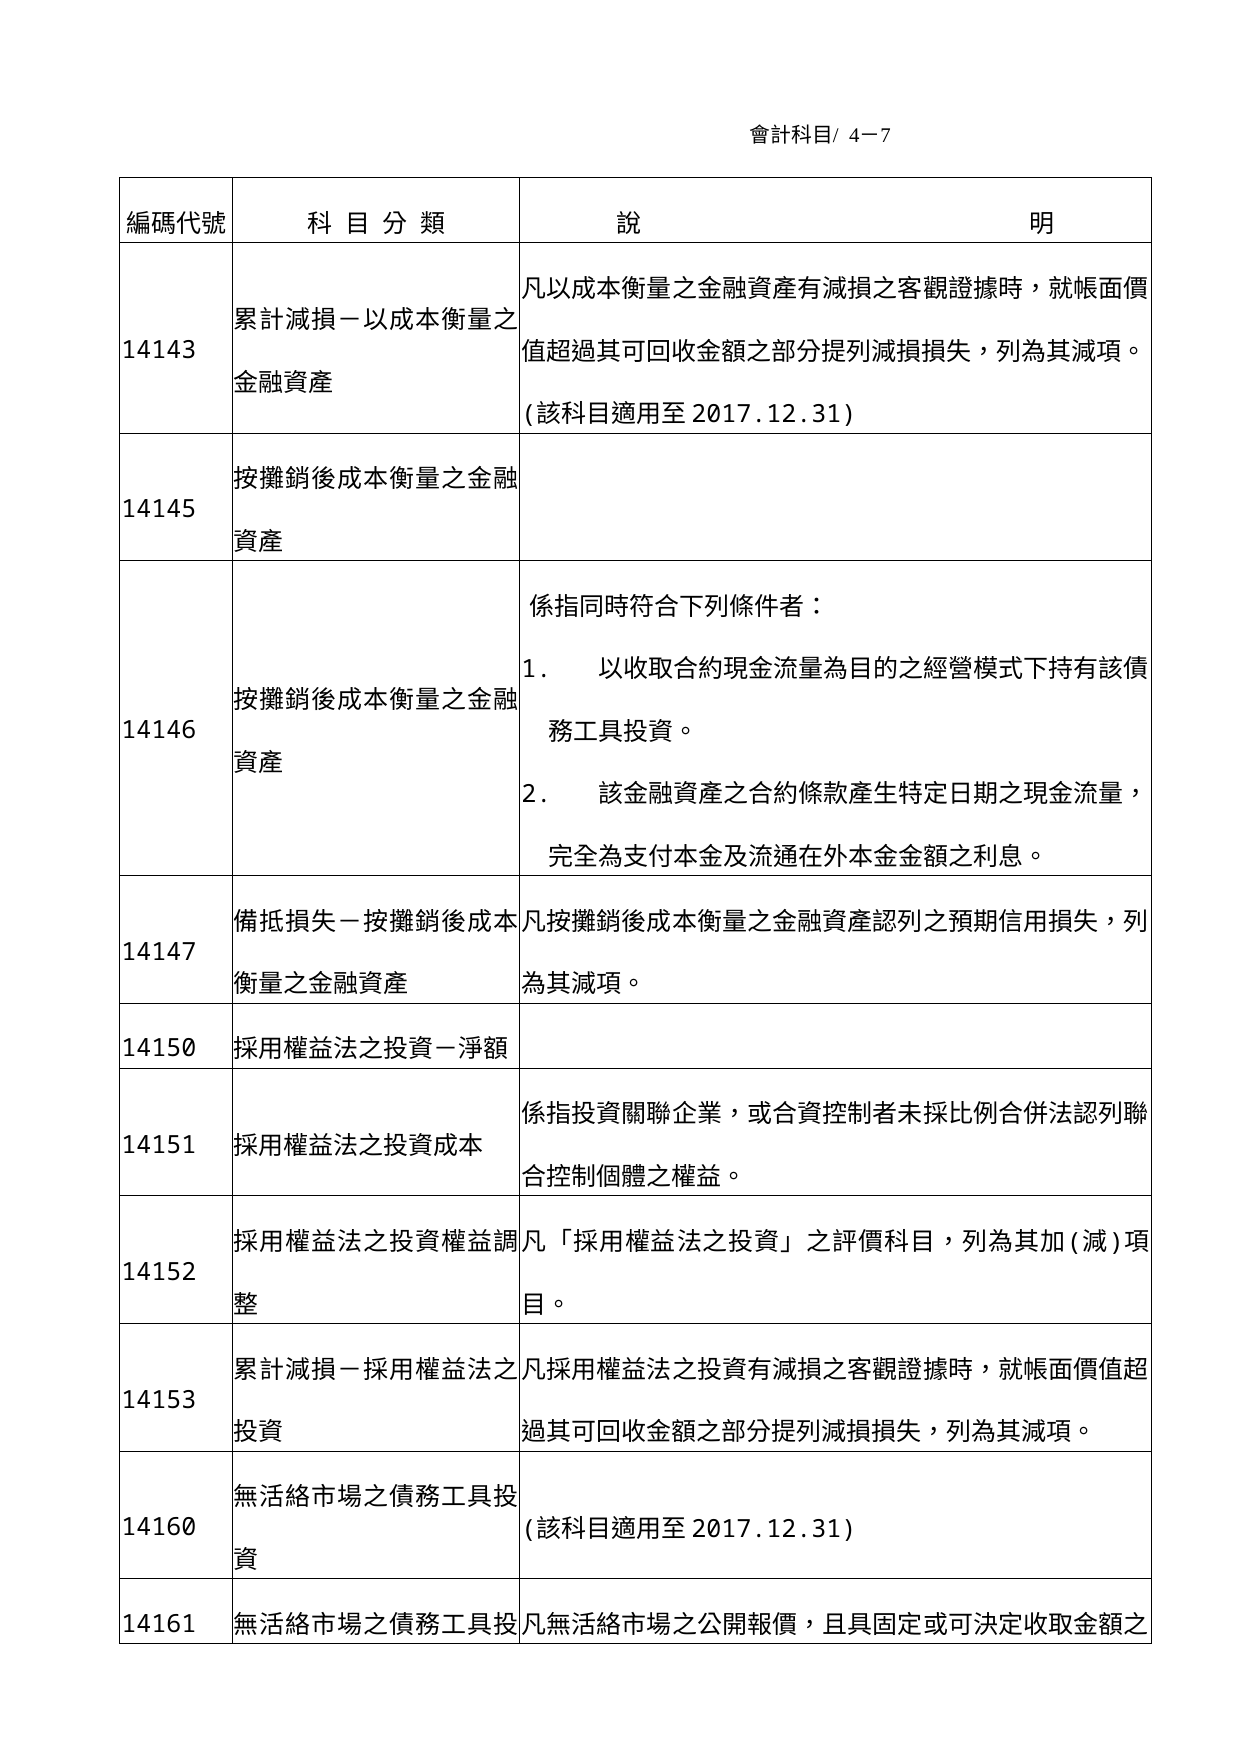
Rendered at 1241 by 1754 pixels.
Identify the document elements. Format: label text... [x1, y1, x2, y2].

table_cell 凡以成本衡量之金融資產有減損之客觀證據時，就帳面價值超過其可回收金額之部分提列減損損失，列為其減項。 (該科目適用至2017.12.31) [520, 243, 1151, 432]
table_header 說 明 [520, 178, 1151, 242]
table_cell 採用權益法之投資權益調整 [233, 1196, 519, 1323]
table_cell 備抵損失－按攤銷後成本衡量之金融資產 [233, 876, 519, 1003]
table_cell 採用權益法之投資成本 [233, 1069, 519, 1195]
table_cell [520, 1004, 1151, 1068]
table_cell 14146 [120, 561, 232, 875]
table_header 編碼代號 [120, 178, 232, 242]
table_cell 凡無活絡市場之公開報價，且具固定或可決定收取金額之 [520, 1579, 1151, 1643]
table_cell 累計減損－以成本衡量之金融資產 [233, 243, 519, 432]
table_cell 14147 [120, 876, 232, 1003]
table_header 科 目 分 類 [233, 178, 519, 242]
table_cell 14153 [120, 1324, 232, 1451]
table_cell 14160 [120, 1452, 232, 1578]
table_cell 按攤銷後成本衡量之金融資產 [233, 434, 519, 560]
table_cell 14145 [120, 434, 232, 560]
table_cell 係指同時符合下列條件者： 以收取合約現金流量為目的之經營模式下持有該債務工具投資。 該金融資產之合約條款產生特定日期之現金流量，完全為支付本金及流通在外本金金額之利息。 [520, 561, 1151, 875]
table_cell 凡「採用權益法之投資」之評價科目，列為其加(減)項目。 [520, 1196, 1151, 1323]
table_cell [520, 434, 1151, 560]
table_cell 14143 [120, 243, 232, 432]
table_cell 凡採用權益法之投資有減損之客觀證據時，就帳面價值超過其可回收金額之部分提列減損損失，列為其減項。 [520, 1324, 1151, 1451]
table_cell 累計減損－採用權益法之投資 [233, 1324, 519, 1451]
table_cell 14150 [120, 1004, 232, 1068]
table_cell 凡按攤銷後成本衡量之金融資產認列之預期信用損失，列為其減項。 [520, 876, 1151, 1003]
table_cell 14161 [120, 1579, 232, 1643]
table_cell 14152 [120, 1196, 232, 1323]
table_cell (該科目適用至2017.12.31) [520, 1452, 1151, 1578]
table_cell 無活絡市場之債務工具投資 [233, 1452, 519, 1578]
table_cell 採用權益法之投資－淨額 [233, 1004, 519, 1068]
table_cell 無活絡市場之債務工具投 [233, 1579, 519, 1643]
table_cell 按攤銷後成本衡量之金融資產 [233, 561, 519, 875]
table_cell 14151 [120, 1069, 232, 1195]
table_cell 係指投資關聯企業，或合資控制者未採比例合併法認列聯合控制個體之權益。 [520, 1069, 1151, 1195]
